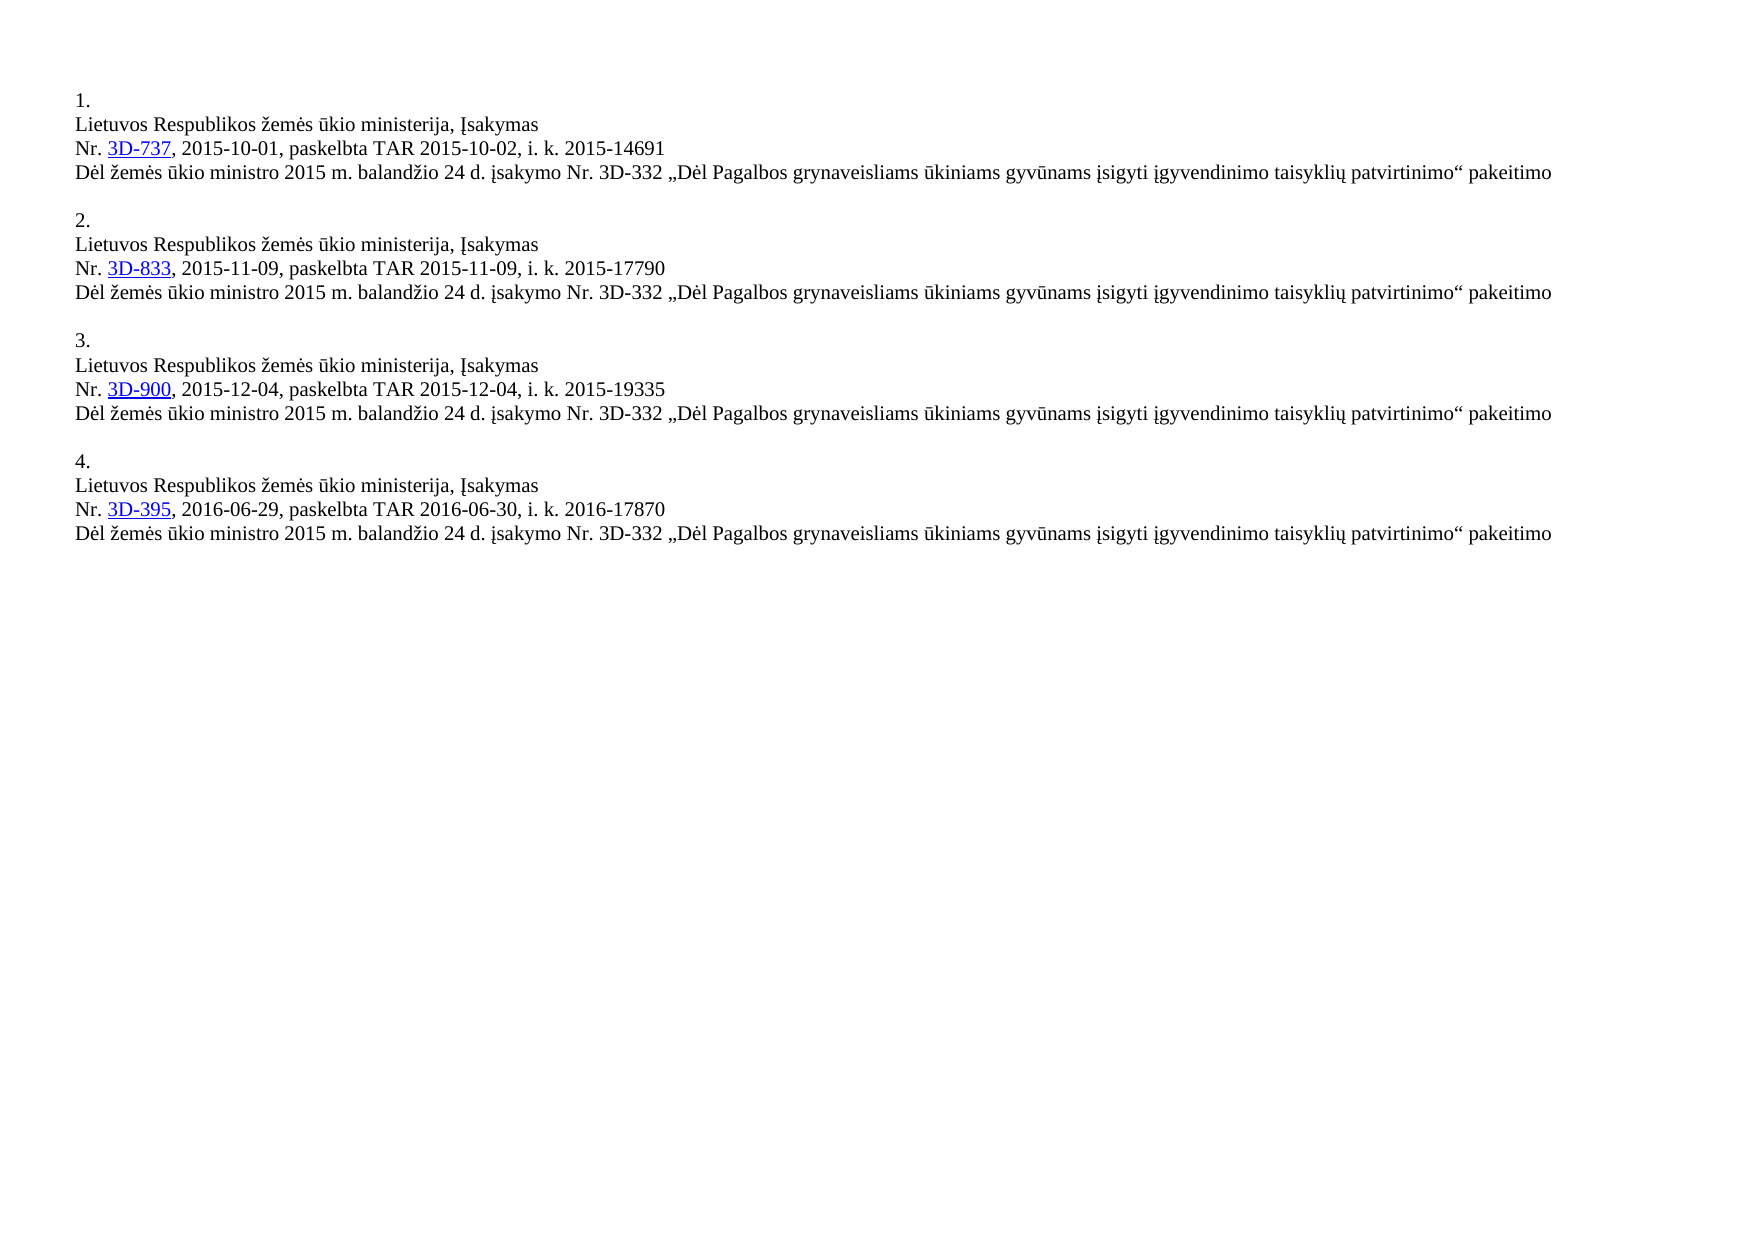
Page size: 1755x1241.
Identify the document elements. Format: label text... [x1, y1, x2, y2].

text Nr. 3D-737, 2015-10-01, paskelbta TAR 2015-10-02, i. k. 2015-14691 [75, 136, 1679, 160]
text 4. [75, 449, 1679, 473]
text Lietuvos Respublikos žemės ūkio ministerija, Įsakymas [75, 473, 1679, 497]
text Nr. 3D-395, 2016-06-29, paskelbta TAR 2016-06-30, i. k. 2016-17870 [75, 497, 1679, 521]
text Lietuvos Respublikos žemės ūkio ministerija, Įsakymas [75, 352, 1679, 377]
text Nr. 3D-900, 2015-12-04, paskelbta TAR 2015-12-04, i. k. 2015-19335 [75, 377, 1679, 401]
text Dėl žemės ūkio ministro 2015 m. balandžio 24 d. įsakymo Nr. 3D-332 „Dėl Pagalbos grynaveisliams ūkiniams gyvūnams įsigyti įgyvendinimo taisyklių patvirtinimo“ pakeitimo [75, 160, 1679, 184]
text 2. [75, 208, 1679, 232]
text 1. [75, 88, 1679, 112]
text Dėl žemės ūkio ministro 2015 m. balandžio 24 d. įsakymo Nr. 3D-332 „Dėl Pagalbos grynaveisliams ūkiniams gyvūnams įsigyti įgyvendinimo taisyklių patvirtinimo“ pakeitimo [75, 401, 1679, 425]
text Lietuvos Respublikos žemės ūkio ministerija, Įsakymas [75, 112, 1679, 136]
text Dėl žemės ūkio ministro 2015 m. balandžio 24 d. įsakymo Nr. 3D-332 „Dėl Pagalbos grynaveisliams ūkiniams gyvūnams įsigyti įgyvendinimo taisyklių patvirtinimo“ pakeitimo [75, 521, 1679, 545]
text 3. [75, 328, 1679, 352]
text Nr. 3D-833, 2015-11-09, paskelbta TAR 2015-11-09, i. k. 2015-17790 [75, 256, 1679, 280]
text Dėl žemės ūkio ministro 2015 m. balandžio 24 d. įsakymo Nr. 3D-332 „Dėl Pagalbos grynaveisliams ūkiniams gyvūnams įsigyti įgyvendinimo taisyklių patvirtinimo“ pakeitimo [75, 280, 1679, 304]
text Lietuvos Respublikos žemės ūkio ministerija, Įsakymas [75, 232, 1679, 256]
